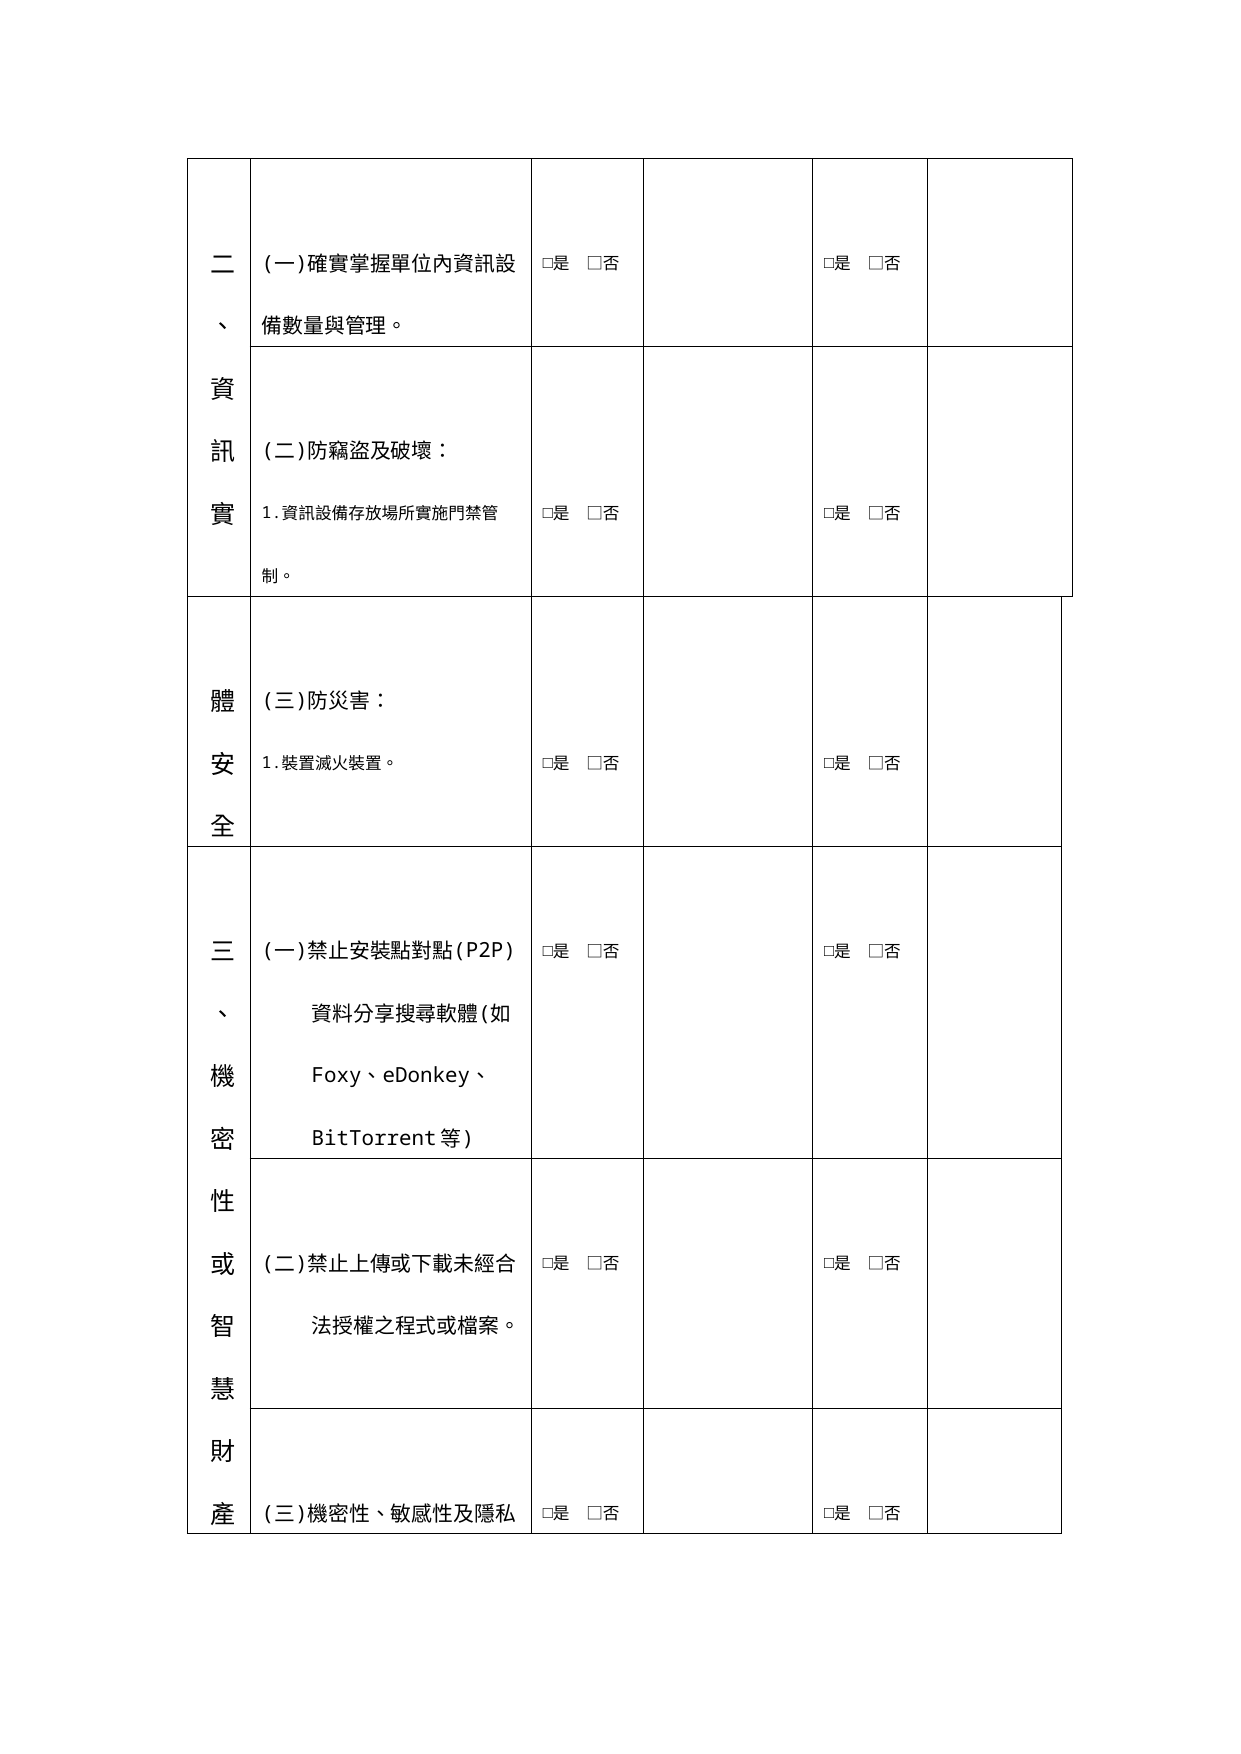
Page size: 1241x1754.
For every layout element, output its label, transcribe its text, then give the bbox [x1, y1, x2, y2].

table_cell 體安全 [188, 597, 250, 846]
table_cell (二)禁止上傳或下載未經合 法授權之程式或檔案。 [251, 1159, 531, 1408]
table_cell (三)防災害： 1.裝置滅火裝置。 [251, 597, 531, 846]
table_cell (二)防竊盜及破壞： 1.資訊設備存放場所實施門禁管制。 [251, 347, 531, 596]
table_cell □是 □否 [813, 1159, 927, 1408]
table_cell [928, 1159, 1061, 1408]
table_cell □是 □否 [813, 1409, 927, 1533]
table_cell [644, 597, 812, 846]
table_cell □是 □否 [532, 1159, 643, 1408]
table_cell □是 □否 [532, 159, 643, 346]
table_cell [644, 847, 812, 1158]
table_cell [644, 1159, 812, 1408]
table_cell □是 □否 [532, 847, 643, 1158]
table_cell □是 □否 [532, 347, 643, 596]
table_cell □是 □否 [532, 1409, 643, 1533]
table_cell □是 □否 [532, 597, 643, 846]
table_cell [644, 1409, 812, 1533]
table_cell (一)確實掌握單位內資訊設備數量與管理。 [251, 159, 531, 346]
table_cell □是 □否 [813, 847, 927, 1158]
table_cell [928, 597, 1061, 846]
table_cell [1062, 846, 1072, 1158]
table_cell (一)禁止安裝點對點(P2P) 資料分享搜尋軟體(如 Foxy、eDonkey、 BitTorrent等) [251, 847, 531, 1158]
table_cell [928, 847, 1061, 1158]
table_cell □是 □否 [813, 597, 927, 846]
table_cell (三)機密性、敏感性及隱私 [251, 1409, 531, 1533]
table_cell 二、資訊實 [188, 159, 250, 596]
table_cell 三、機密性或智慧財產 [188, 847, 250, 1533]
table_cell [1062, 1158, 1072, 1408]
table_cell [928, 1409, 1061, 1533]
table_cell □是 □否 [813, 347, 927, 596]
table_cell □是 □否 [813, 159, 927, 346]
table_cell [644, 347, 812, 596]
table_cell [1062, 1408, 1072, 1533]
table_cell [928, 159, 1072, 346]
table_cell [1062, 597, 1072, 846]
table_cell [644, 159, 812, 346]
table_cell [928, 347, 1072, 596]
